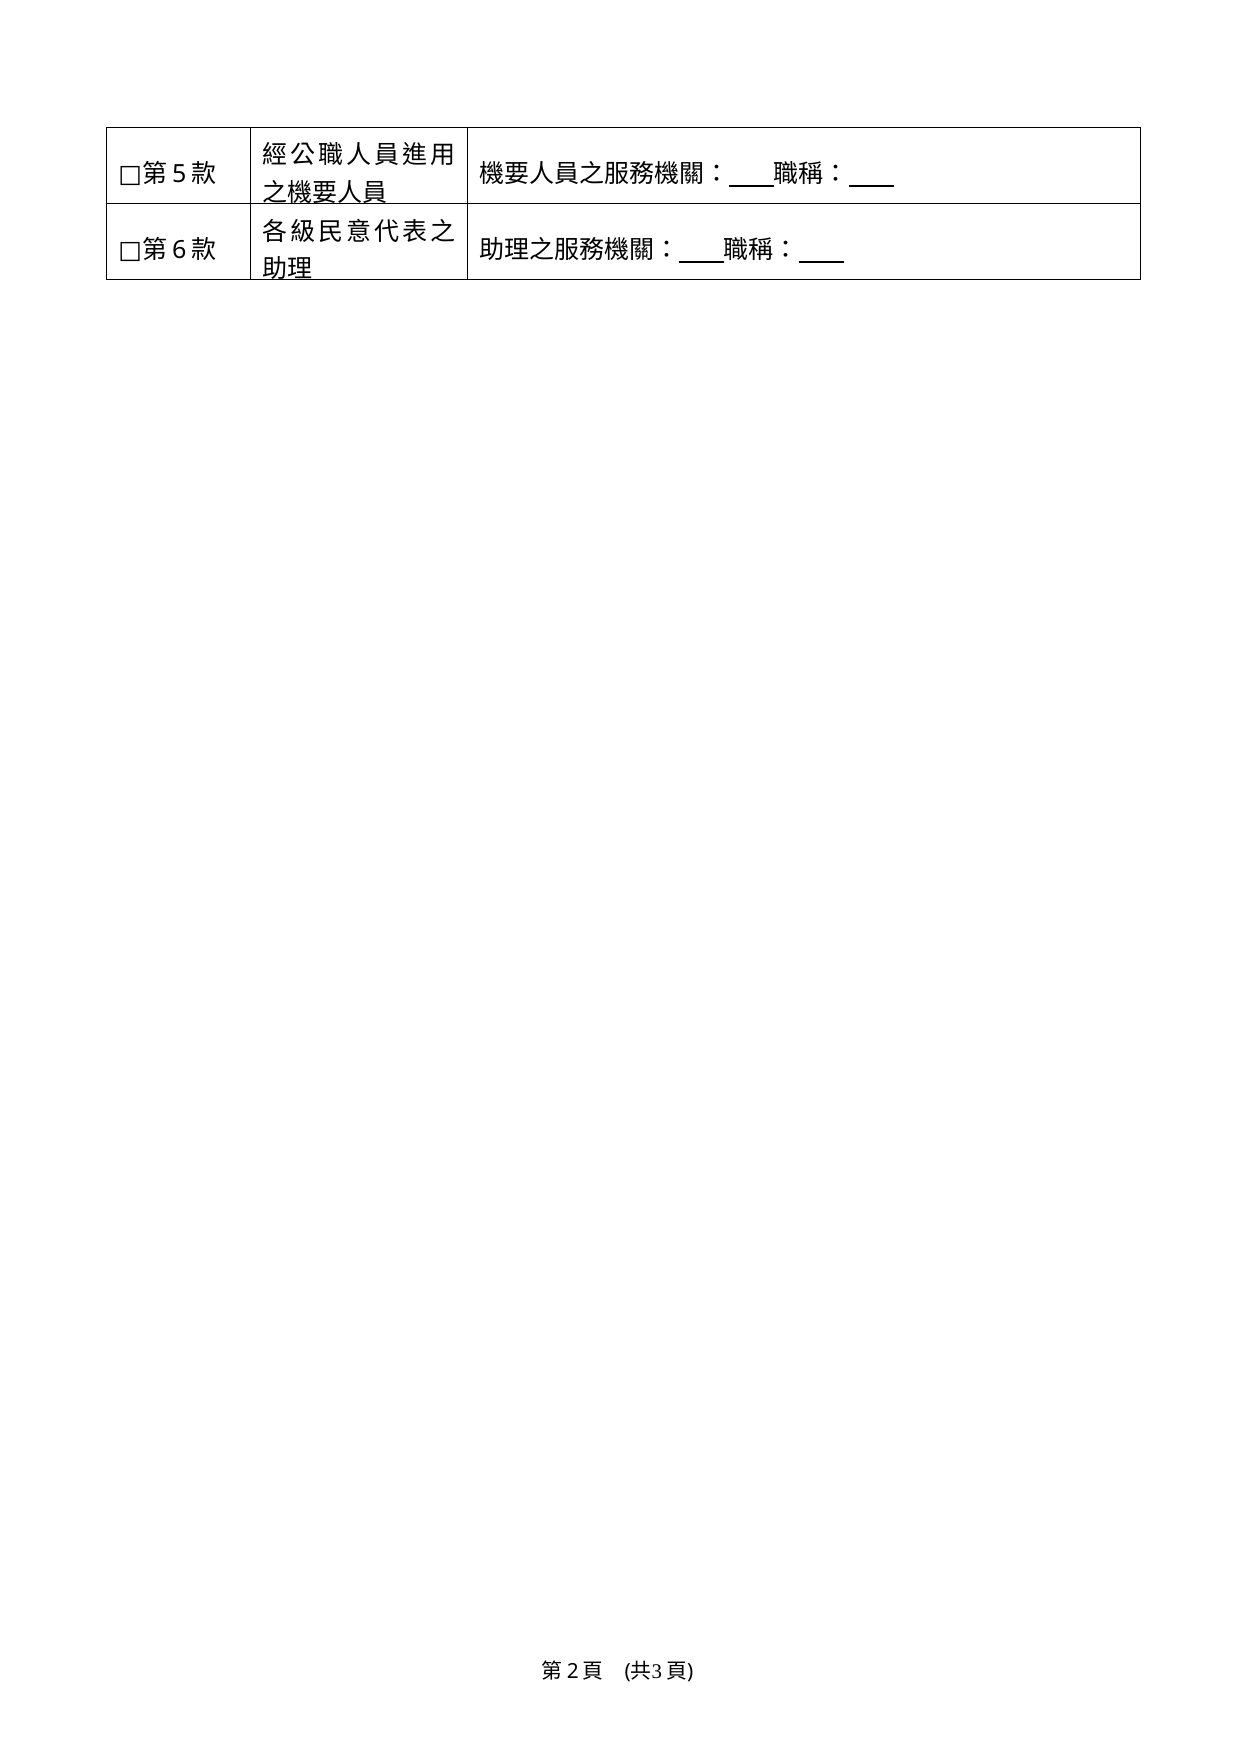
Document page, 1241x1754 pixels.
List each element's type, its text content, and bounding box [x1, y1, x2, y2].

table_cell 機要人員之服務機關： 職稱： [468, 128, 1140, 203]
table_cell □第6款 [107, 204, 250, 279]
table_cell □第5款 [107, 128, 250, 203]
table_cell 各級民意代表之助理 [251, 204, 467, 279]
table_cell 經公職人員進用之機要人員 [251, 128, 467, 203]
table_cell 助理之服務機關： 職稱： [468, 204, 1140, 279]
